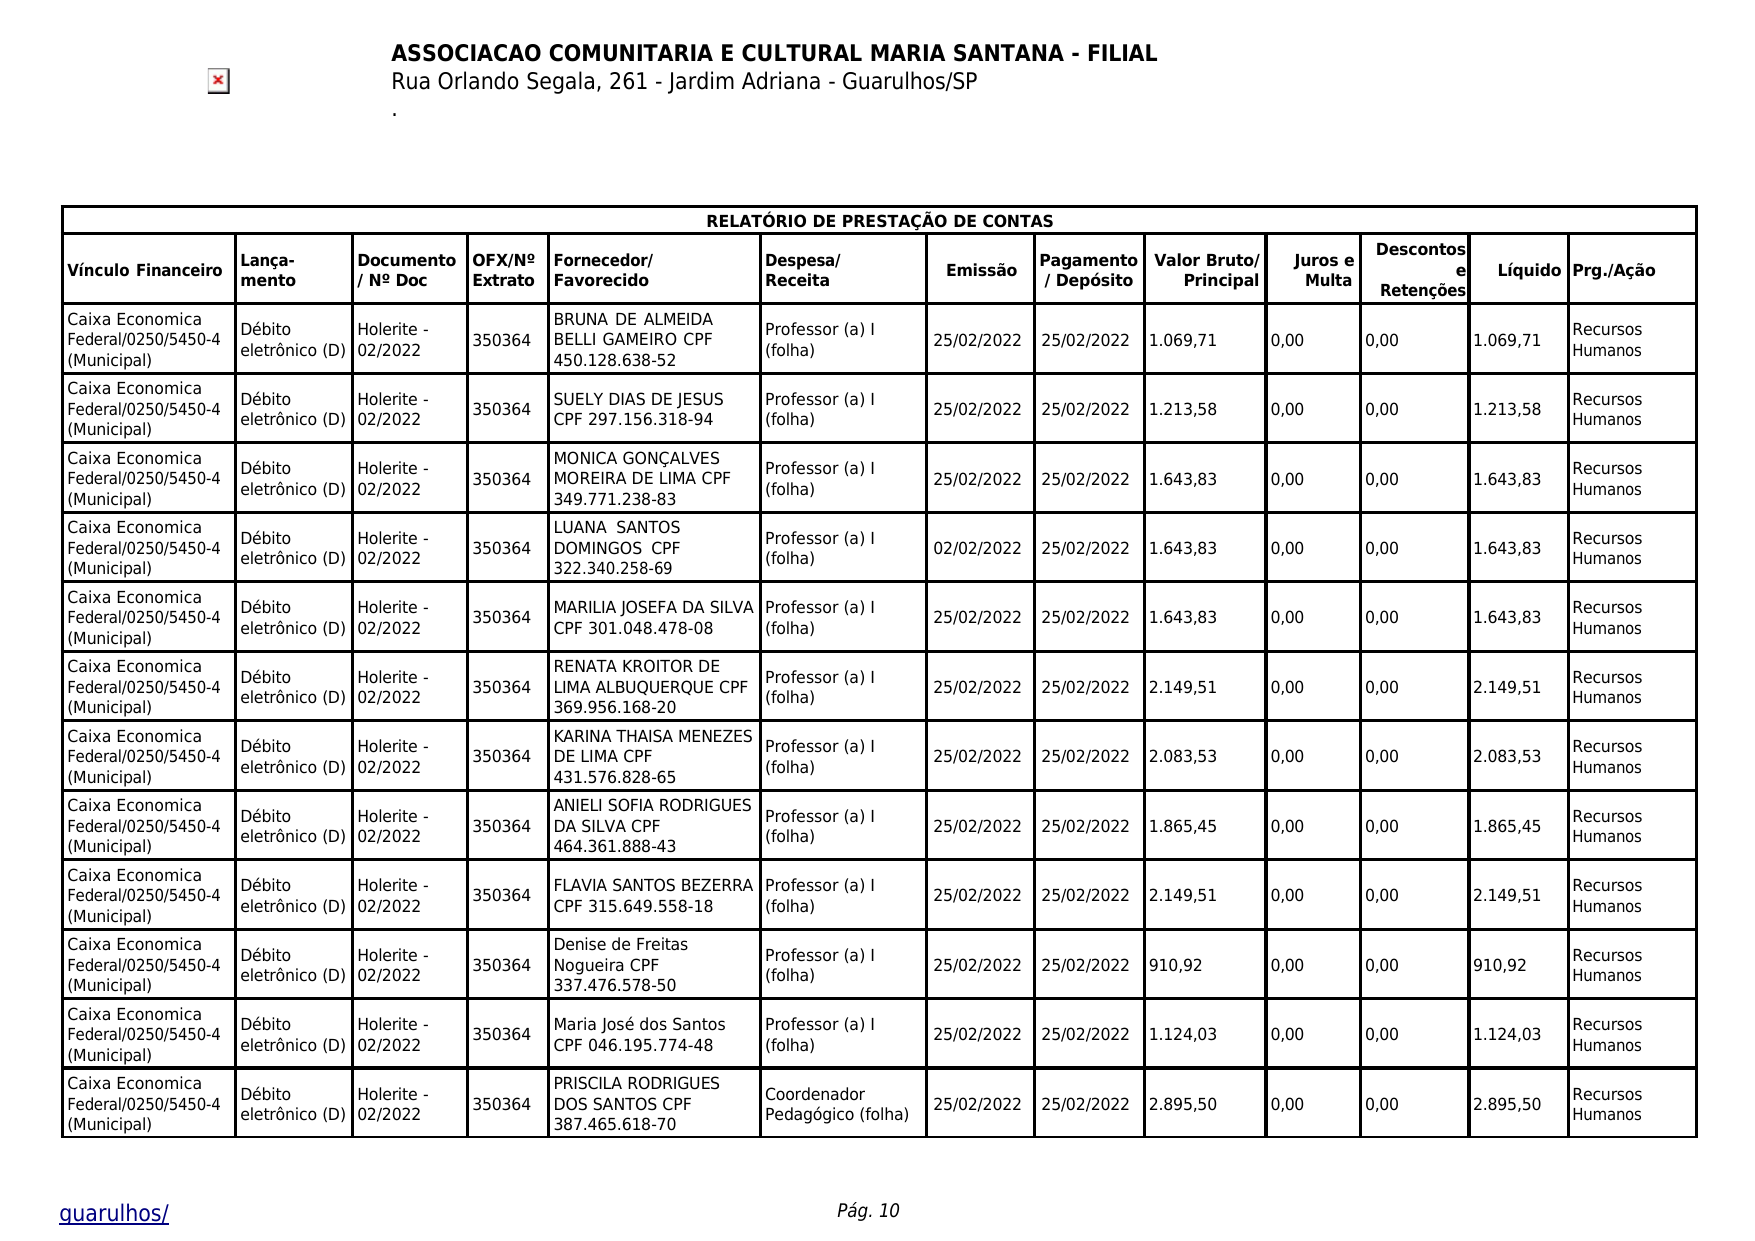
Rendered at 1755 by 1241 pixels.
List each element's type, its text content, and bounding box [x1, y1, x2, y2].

table_cell 1.865,45 [1471, 792, 1567, 858]
table_cell 02/02/2022 [928, 514, 1033, 580]
table_cell Professor (a) I (folha) [762, 861, 925, 927]
table_cell 25/02/2022 [1036, 931, 1143, 997]
table_cell 1.643,83 [1471, 583, 1567, 649]
table_cell Recursos Humanos [1570, 375, 1695, 441]
table_cell Professor (a) I (folha) [762, 583, 925, 649]
table_cell 350364 [469, 583, 547, 649]
table_cell 25/02/2022 [928, 444, 1033, 511]
table_cell 910,92 [1471, 931, 1567, 997]
table_cell 350364 [469, 931, 547, 997]
table_cell MONICA GONÇALVES MOREIRA DE LIMA CPF 349.771.238-83 [550, 444, 759, 511]
table_cell 0,00 [1268, 1000, 1359, 1066]
table_cell Recursos Humanos [1570, 792, 1695, 858]
table_cell Caixa Economica Federal/0250/5450-4 (Municipal) [64, 514, 234, 580]
table_cell Recursos Humanos [1570, 861, 1695, 927]
table_cell Professor (a) I (folha) [762, 444, 925, 511]
table_cell 0,00 [1362, 583, 1467, 649]
table_cell Descontos e Retenções [1362, 235, 1467, 302]
table_cell Holerite - 02/2022 [354, 444, 466, 511]
table_cell 0,00 [1362, 514, 1467, 580]
table_cell 0,00 [1268, 305, 1359, 372]
table_cell 0,00 [1362, 375, 1467, 441]
table_cell 1.643,83 [1471, 444, 1567, 511]
table_cell 0,00 [1362, 792, 1467, 858]
table_cell Holerite - 02/2022 [354, 722, 466, 788]
table_cell 910,92 [1146, 931, 1264, 997]
table_cell Débito eletrônico (D) [237, 444, 351, 511]
table_cell Caixa Economica Federal/0250/5450-4 (Municipal) [64, 375, 234, 441]
table_cell 25/02/2022 [1036, 305, 1143, 372]
table_cell 25/02/2022 [1036, 653, 1143, 719]
table_cell 1.643,83 [1471, 514, 1567, 580]
table_cell 2.895,50 [1471, 1070, 1567, 1136]
table_cell Holerite - 02/2022 [354, 792, 466, 858]
table_cell 25/02/2022 [928, 653, 1033, 719]
table_cell 350364 [469, 653, 547, 719]
table_cell Caixa Economica Federal/0250/5450-4 (Municipal) [64, 653, 234, 719]
table_cell Professor (a) I (folha) [762, 792, 925, 858]
table_cell 25/02/2022 [1036, 861, 1143, 927]
table_cell Professor (a) I (folha) [762, 931, 925, 997]
table_cell 2.149,51 [1471, 653, 1567, 719]
table_cell Lança- mento [237, 235, 351, 302]
table_cell Recursos Humanos [1570, 514, 1695, 580]
table_cell 25/02/2022 [1036, 722, 1143, 788]
table_cell SUELY DIAS DE JESUS CPF 297.156.318-94 [550, 375, 759, 441]
table_cell 0,00 [1362, 1000, 1467, 1066]
table_cell 25/02/2022 [928, 1000, 1033, 1066]
table_cell 1.124,03 [1471, 1000, 1567, 1066]
table_cell 2.149,51 [1146, 861, 1264, 927]
table_cell Professor (a) I (folha) [762, 305, 925, 372]
table_cell Valor Bruto/ Principal [1146, 235, 1264, 302]
table_cell 1.643,83 [1146, 444, 1264, 511]
table_cell 0,00 [1268, 444, 1359, 511]
table_cell Débito eletrônico (D) [237, 653, 351, 719]
table_cell Pagamento / Depósito [1036, 235, 1143, 302]
table_cell 25/02/2022 [928, 861, 1033, 927]
table_cell Coordenador Pedagógico (folha) [762, 1070, 925, 1136]
table_cell 0,00 [1268, 514, 1359, 580]
table_cell Holerite - 02/2022 [354, 861, 466, 927]
table_cell PRISCILA RODRIGUES DOS SANTOS CPF 387.465.618-70 [550, 1070, 759, 1136]
table_cell 1.069,71 [1146, 305, 1264, 372]
table_cell Emissão [928, 235, 1033, 302]
table_cell 0,00 [1268, 583, 1359, 649]
table_cell 1.124,03 [1146, 1000, 1264, 1066]
table_cell Holerite - 02/2022 [354, 583, 466, 649]
table_cell 0,00 [1268, 653, 1359, 719]
table_cell 350364 [469, 1000, 547, 1066]
table_cell Recursos Humanos [1570, 305, 1695, 372]
table_header RELATÓRIO DE PRESTAÇÃO DE CONTAS [64, 208, 1695, 232]
table_cell 25/02/2022 [1036, 1000, 1143, 1066]
table_cell BRUNA DE ALMEIDA BELLI GAMEIRO CPF 450.128.638-52 [550, 305, 759, 372]
table_cell 0,00 [1362, 444, 1467, 511]
table_cell Despesa/ Receita [762, 235, 925, 302]
table_cell 0,00 [1268, 861, 1359, 927]
table_cell 1.213,58 [1146, 375, 1264, 441]
table_cell Professor (a) I (folha) [762, 1000, 925, 1066]
table_cell 2.895,50 [1146, 1070, 1264, 1136]
table_cell 350364 [469, 375, 547, 441]
table_cell Caixa Economica Federal/0250/5450-4 (Municipal) [64, 583, 234, 649]
table_cell 350364 [469, 444, 547, 511]
table_cell Débito eletrônico (D) [237, 514, 351, 580]
table_cell 2.083,53 [1471, 722, 1567, 788]
table_cell Juros e Multa [1268, 235, 1359, 302]
table_cell MARILIA JOSEFA DA SILVA CPF 301.048.478-08 [550, 583, 759, 649]
table_cell Débito eletrônico (D) [237, 792, 351, 858]
table_cell Líquido [1471, 235, 1567, 302]
table_cell Holerite - 02/2022 [354, 375, 466, 441]
table_cell 2.149,51 [1146, 653, 1264, 719]
table_cell 2.083,53 [1146, 722, 1264, 788]
table_cell 25/02/2022 [1036, 514, 1143, 580]
table_cell 350364 [469, 514, 547, 580]
table_cell Documento / Nº Doc [354, 235, 466, 302]
table_cell 0,00 [1268, 375, 1359, 441]
table_cell Caixa Economica Federal/0250/5450-4 (Municipal) [64, 305, 234, 372]
table_cell 25/02/2022 [1036, 792, 1143, 858]
table_cell 350364 [469, 722, 547, 788]
table_cell 1.643,83 [1146, 514, 1264, 580]
table_cell 1.865,45 [1146, 792, 1264, 858]
table_cell Recursos Humanos [1570, 931, 1695, 997]
table_cell FLAVIA SANTOS BEZERRA CPF 315.649.558-18 [550, 861, 759, 927]
table_cell 1.643,83 [1146, 583, 1264, 649]
table_cell Recursos Humanos [1570, 1000, 1695, 1066]
table_cell Recursos Humanos [1570, 722, 1695, 788]
table_cell Recursos Humanos [1570, 444, 1695, 511]
table_cell Recursos Humanos [1570, 653, 1695, 719]
table_cell LUANA SANTOS DOMINGOS CPF 322.340.258-69 [550, 514, 759, 580]
table_cell Recursos Humanos [1570, 1070, 1695, 1136]
table_cell 0,00 [1268, 792, 1359, 858]
table_cell 25/02/2022 [1036, 1070, 1143, 1136]
table_cell 25/02/2022 [928, 305, 1033, 372]
table_cell Caixa Economica Federal/0250/5450-4 (Municipal) [64, 792, 234, 858]
table_cell Débito eletrônico (D) [237, 583, 351, 649]
table_cell Caixa Economica Federal/0250/5450-4 (Municipal) [64, 1070, 234, 1136]
table_cell 2.149,51 [1471, 861, 1567, 927]
table_cell 0,00 [1268, 1070, 1359, 1136]
table_cell Caixa Economica Federal/0250/5450-4 (Municipal) [64, 1000, 234, 1066]
table_cell 350364 [469, 1070, 547, 1136]
table_cell 25/02/2022 [1036, 444, 1143, 511]
table_cell 0,00 [1362, 722, 1467, 788]
table_cell Débito eletrônico (D) [237, 1000, 351, 1066]
table_cell RENATA KROITOR DE LIMA ALBUQUERQUE CPF 369.956.168-20 [550, 653, 759, 719]
table_cell 25/02/2022 [928, 583, 1033, 649]
table_cell 0,00 [1362, 305, 1467, 372]
table_cell Denise de Freitas Nogueira CPF 337.476.578-50 [550, 931, 759, 997]
table_cell Vínculo Financeiro [64, 235, 234, 302]
table_cell Professor (a) I (folha) [762, 375, 925, 441]
table_cell Caixa Economica Federal/0250/5450-4 (Municipal) [64, 931, 234, 997]
table_cell Fornecedor/ Favorecido [550, 235, 759, 302]
table_cell Débito eletrônico (D) [237, 305, 351, 372]
table_cell Professor (a) I (folha) [762, 722, 925, 788]
table_cell 0,00 [1362, 861, 1467, 927]
table_cell Caixa Economica Federal/0250/5450-4 (Municipal) [64, 444, 234, 511]
table_cell 0,00 [1268, 722, 1359, 788]
table_cell 0,00 [1362, 1070, 1467, 1136]
table_cell 25/02/2022 [928, 1070, 1033, 1136]
table_cell Maria José dos Santos CPF 046.195.774-48 [550, 1000, 759, 1066]
table_cell Prg./Ação [1570, 235, 1695, 302]
table_cell ANIELI SOFIA RODRIGUES DA SILVA CPF 464.361.888-43 [550, 792, 759, 858]
table_cell Caixa Economica Federal/0250/5450-4 (Municipal) [64, 861, 234, 927]
table_cell 1.213,58 [1471, 375, 1567, 441]
table_cell 25/02/2022 [1036, 583, 1143, 649]
table_cell 25/02/2022 [928, 722, 1033, 788]
table_cell Caixa Economica Federal/0250/5450-4 (Municipal) [64, 722, 234, 788]
table_cell 0,00 [1362, 653, 1467, 719]
table_cell Débito eletrônico (D) [237, 375, 351, 441]
table_cell OFX/Nº Extrato [469, 235, 547, 302]
table_cell Débito eletrônico (D) [237, 931, 351, 997]
table_cell Débito eletrônico (D) [237, 861, 351, 927]
table_cell 0,00 [1268, 931, 1359, 997]
table_cell Débito eletrônico (D) [237, 1070, 351, 1136]
table_cell 0,00 [1362, 931, 1467, 997]
table_cell Holerite - 02/2022 [354, 1070, 466, 1136]
table_cell Professor (a) I (folha) [762, 514, 925, 580]
table_cell Recursos Humanos [1570, 583, 1695, 649]
table_cell 25/02/2022 [928, 375, 1033, 441]
table_cell Holerite - 02/2022 [354, 931, 466, 997]
table_cell 25/02/2022 [928, 931, 1033, 997]
table_cell Professor (a) I (folha) [762, 653, 925, 719]
table_cell Holerite - 02/2022 [354, 1000, 466, 1066]
table_cell Holerite - 02/2022 [354, 305, 466, 372]
table_cell 1.069,71 [1471, 305, 1567, 372]
table_cell 350364 [469, 305, 547, 372]
table_cell KARINA THAISA MENEZES DE LIMA CPF 431.576.828-65 [550, 722, 759, 788]
table_cell 25/02/2022 [928, 792, 1033, 858]
table_cell 350364 [469, 861, 547, 927]
table_cell Débito eletrônico (D) [237, 722, 351, 788]
table_cell 25/02/2022 [1036, 375, 1143, 441]
table_cell Holerite - 02/2022 [354, 514, 466, 580]
table_cell Holerite - 02/2022 [354, 653, 466, 719]
table_cell 350364 [469, 792, 547, 858]
